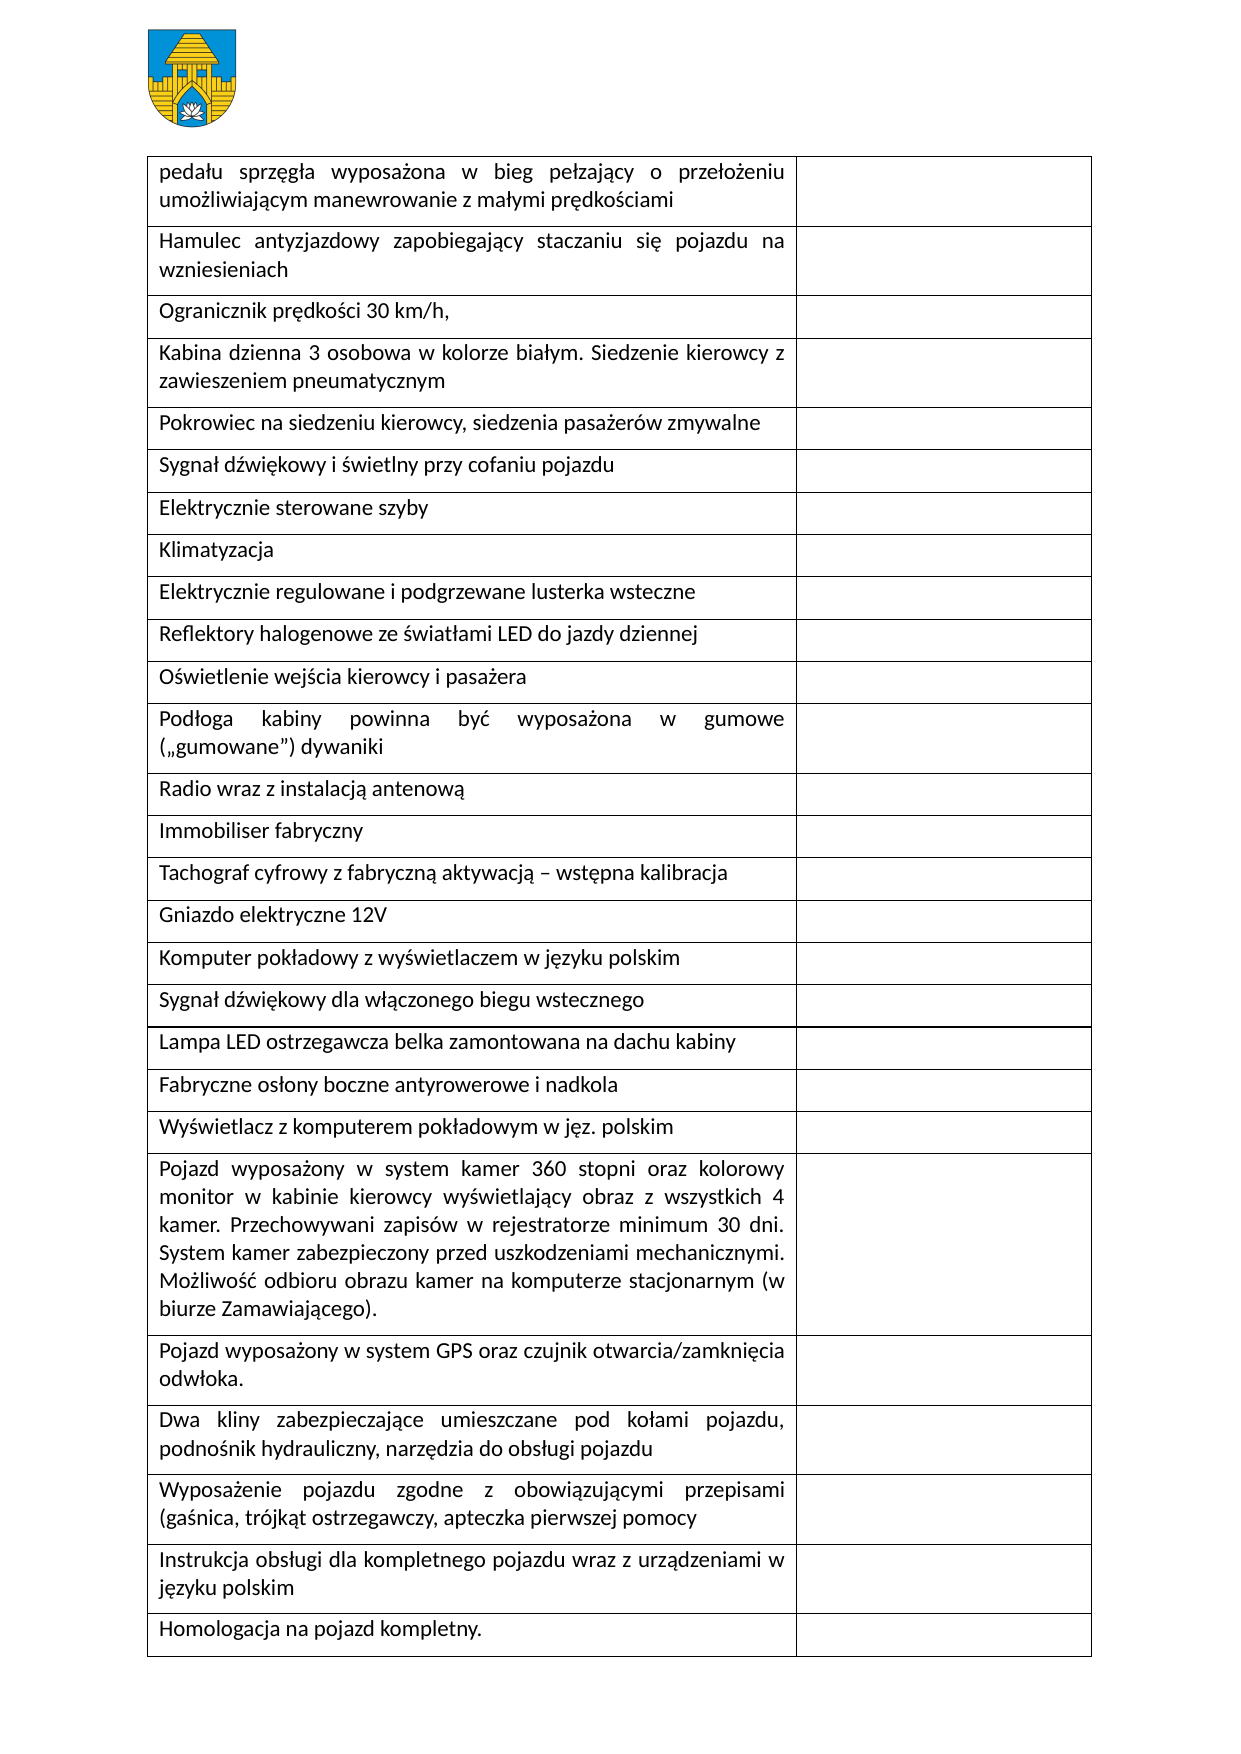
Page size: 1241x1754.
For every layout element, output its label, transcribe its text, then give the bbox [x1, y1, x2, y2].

table_cell Fabryczne osłony boczne antyrowerowe i nadkola [148, 1070, 796, 1111]
table_cell [797, 577, 1091, 618]
table_cell Sygnał dźwiękowy dla włączonego biegu wstecznego [148, 985, 796, 1026]
table_cell Wyświetlacz z komputerem pokładowym w jęz. polskim [148, 1112, 796, 1153]
table_cell Gniazdo elektryczne 12V [148, 901, 796, 942]
table_cell [797, 1028, 1091, 1069]
table_cell [797, 493, 1091, 534]
table_cell [797, 1112, 1091, 1153]
table_cell Radio wraz z instalacją antenową [148, 774, 796, 815]
table_cell Sygnał dźwiękowy i świetlny przy cofaniu pojazdu [148, 450, 796, 492]
table_cell [797, 1154, 1091, 1335]
table_cell [797, 985, 1091, 1026]
table_cell Wyposażenie pojazdu zgodne z obowiązującymi przepisami (gaśnica, trójkąt ostrzegawczy, apteczka pierwszej pomocy [148, 1475, 796, 1544]
table_cell [797, 535, 1091, 576]
table_cell Reflektory halogenowe ze światłami LED do jazdy dziennej [148, 620, 796, 661]
table_cell [797, 1336, 1091, 1404]
table_cell Lampa LED ostrzegawcza belka zamontowana na dachu kabiny [148, 1028, 796, 1069]
table_cell [797, 157, 1091, 226]
table_cell Homologacja na pojazd kompletny. [148, 1614, 796, 1656]
table_cell [797, 1070, 1091, 1111]
table_cell [797, 620, 1091, 661]
table_cell Hamulec antyzjazdowy zapobiegający staczaniu się pojazdu na wzniesieniach [148, 227, 796, 295]
table_cell [797, 943, 1091, 984]
table_cell [797, 227, 1091, 295]
table_cell [797, 450, 1091, 492]
table_cell [797, 408, 1091, 449]
table_cell [797, 1406, 1091, 1474]
table_cell Pojazd wyposażony w system kamer 360 stopni oraz kolorowy monitor w kabinie kierowcy wyświetlający obraz z wszystkich 4 kamer. Przechowywani zapisów w rejestratorze minimum 30 dni. System kamer zabezpieczony przed uszkodzeniami mechanicznymi. Możliwość odbioru obrazu kamer na komputerze stacjonarnym (w biurze Zamawiającego). [148, 1154, 796, 1335]
table_cell [797, 296, 1091, 337]
table_cell Immobiliser fabryczny [148, 816, 796, 857]
table_cell Kabina dzienna 3 osobowa w kolorze białym. Siedzenie kierowcy z zawieszeniem pneumatycznym [148, 339, 796, 407]
table_cell Klimatyzacja [148, 535, 796, 576]
table_cell Oświetlenie wejścia kierowcy i pasażera [148, 662, 796, 703]
table_cell Komputer pokładowy z wyświetlaczem w języku polskim [148, 943, 796, 984]
table_cell [797, 858, 1091, 899]
table_cell Podłoga kabiny powinna być wyposażona w gumowe („gumowane”) dywaniki [148, 704, 796, 773]
table_cell [797, 774, 1091, 815]
table_cell [797, 901, 1091, 942]
table_cell pedału sprzęgła wyposażona w bieg pełzający o przełożeniu umożliwiającym manewrowanie z małymi prędkościami [148, 157, 796, 226]
table_cell [797, 1614, 1091, 1656]
table_cell [797, 816, 1091, 857]
table_cell Dwa kliny zabezpieczające umieszczane pod kołami pojazdu, podnośnik hydrauliczny, narzędzia do obsługi pojazdu [148, 1406, 796, 1474]
table_cell Pokrowiec na siedzeniu kierowcy, siedzenia pasażerów zmywalne [148, 408, 796, 449]
table_cell [797, 704, 1091, 773]
table_cell Tachograf cyfrowy z fabryczną aktywacją – wstępna kalibracja [148, 858, 796, 899]
table_cell Pojazd wyposażony w system GPS oraz czujnik otwarcia/zamknięcia odwłoka. [148, 1336, 796, 1404]
table_cell Instrukcja obsługi dla kompletnego pojazdu wraz z urządzeniami w języku polskim [148, 1545, 796, 1613]
table_cell [797, 1545, 1091, 1613]
table_cell [797, 1475, 1091, 1544]
table_cell Elektrycznie sterowane szyby [148, 493, 796, 534]
table_cell Ogranicznik prędkości 30 km/h, [148, 296, 796, 337]
table_cell [797, 662, 1091, 703]
table_cell [797, 339, 1091, 407]
table_cell Elektrycznie regulowane i podgrzewane lusterka wsteczne [148, 577, 796, 618]
